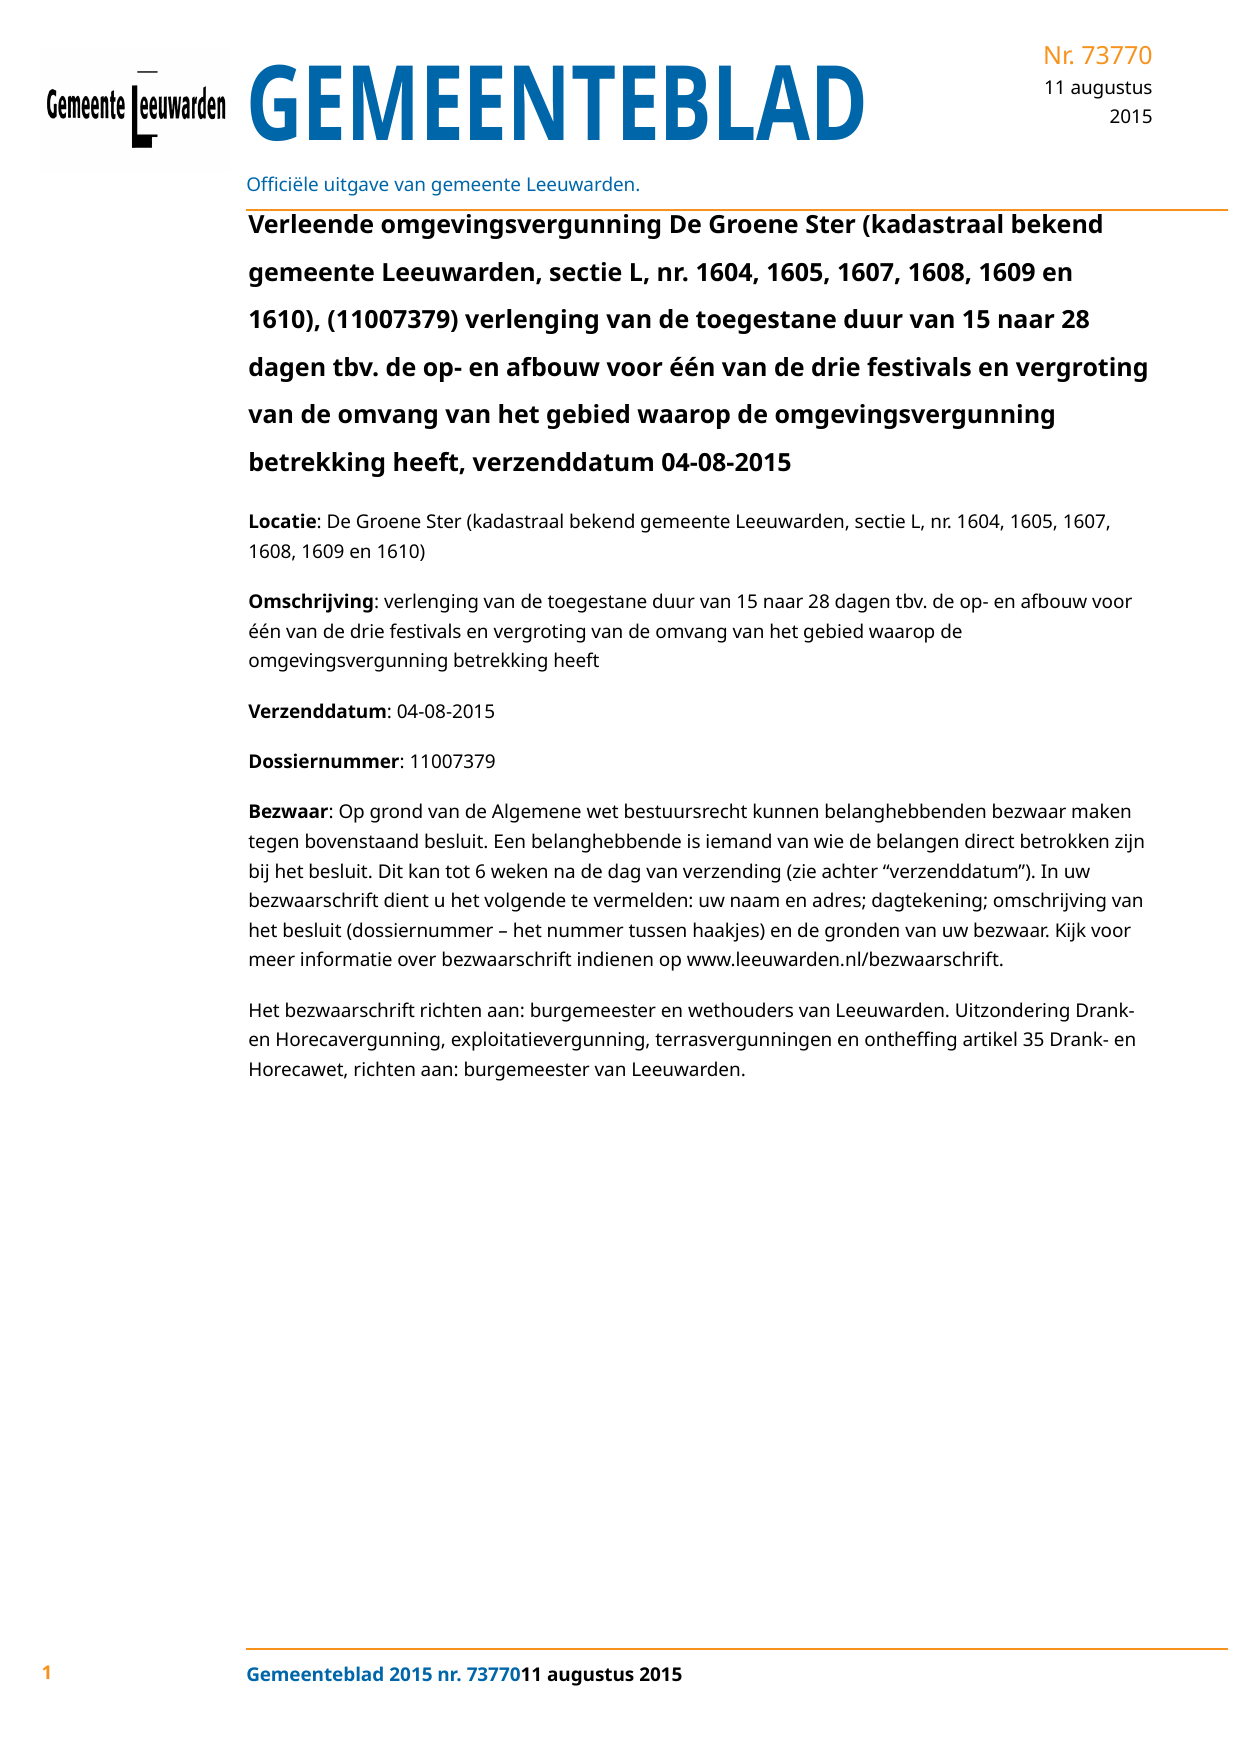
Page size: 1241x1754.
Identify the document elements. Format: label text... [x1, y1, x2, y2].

text Bezwaar: Op grond van de Algemene wet bestuursrecht kunnen belanghebbenden bezwaar maken tegen bovenstaand besluit. Een belanghebbende is iemand van wie de belangen direct betrokken zijn bij het besluit. Dit kan tot 6 weken na de dag van verzending (zie achter “verzenddatum”). In uw bezwaarschrift dient u het volgende te vermelden: uw naam en adres; dagtekening; omschrijving van het besluit (dossiernummer – het nummer tussen haakjes) en de gronden van uw bezwaar. Kijk voor meer informatie over bezwaarschrift indienen op www.leeuwarden.nl/bezwaarschrift. [248, 799, 1152, 972]
text Dossiernummer: 11007379 [248, 748, 1152, 774]
text Het bezwaarschrift richten aan: burgemeester en wethouders van Leeuwarden. Uitzondering Drank- en Horecavergunning, exploitatievergunning, terrasvergunningen en ontheffing artikel 35 Drank- en Horecawet, richten aan: burgemeester van Leeuwarden. [248, 997, 1152, 1082]
text Verleende omgevingsvergunning De Groene Ster (kadastraal bekend gemeente Leeuwarden, sectie L, nr. 1604, 1605, 1607, 1608, 1609 en 1610), (11007379) verlenging van de toegestane duur van 15 naar 28 dagen tbv. de op- en afbouw voor één van de drie festivals en vergroting van de omvang van het gebied waarop de omgevingsvergunning betrekking heeft, verzenddatum 04-08-2015 [248, 211, 1152, 479]
picture [41, 47, 231, 172]
text Locatie: De Groene Ster (kadastraal bekend gemeente Leeuwarden, sectie L, nr. 1604, 1605, 1607, 1608, 1609 en 1610) [248, 508, 1152, 564]
text Verzenddatum: 04-08-2015 [248, 698, 1152, 724]
text Omschrijving: verlenging van de toegestane duur van 15 naar 28 dagen tbv. de op- en afbouw voor één van de drie festivals en vergroting van de omvang van het gebied waarop de omgevingsvergunning betrekking heeft [248, 588, 1152, 673]
